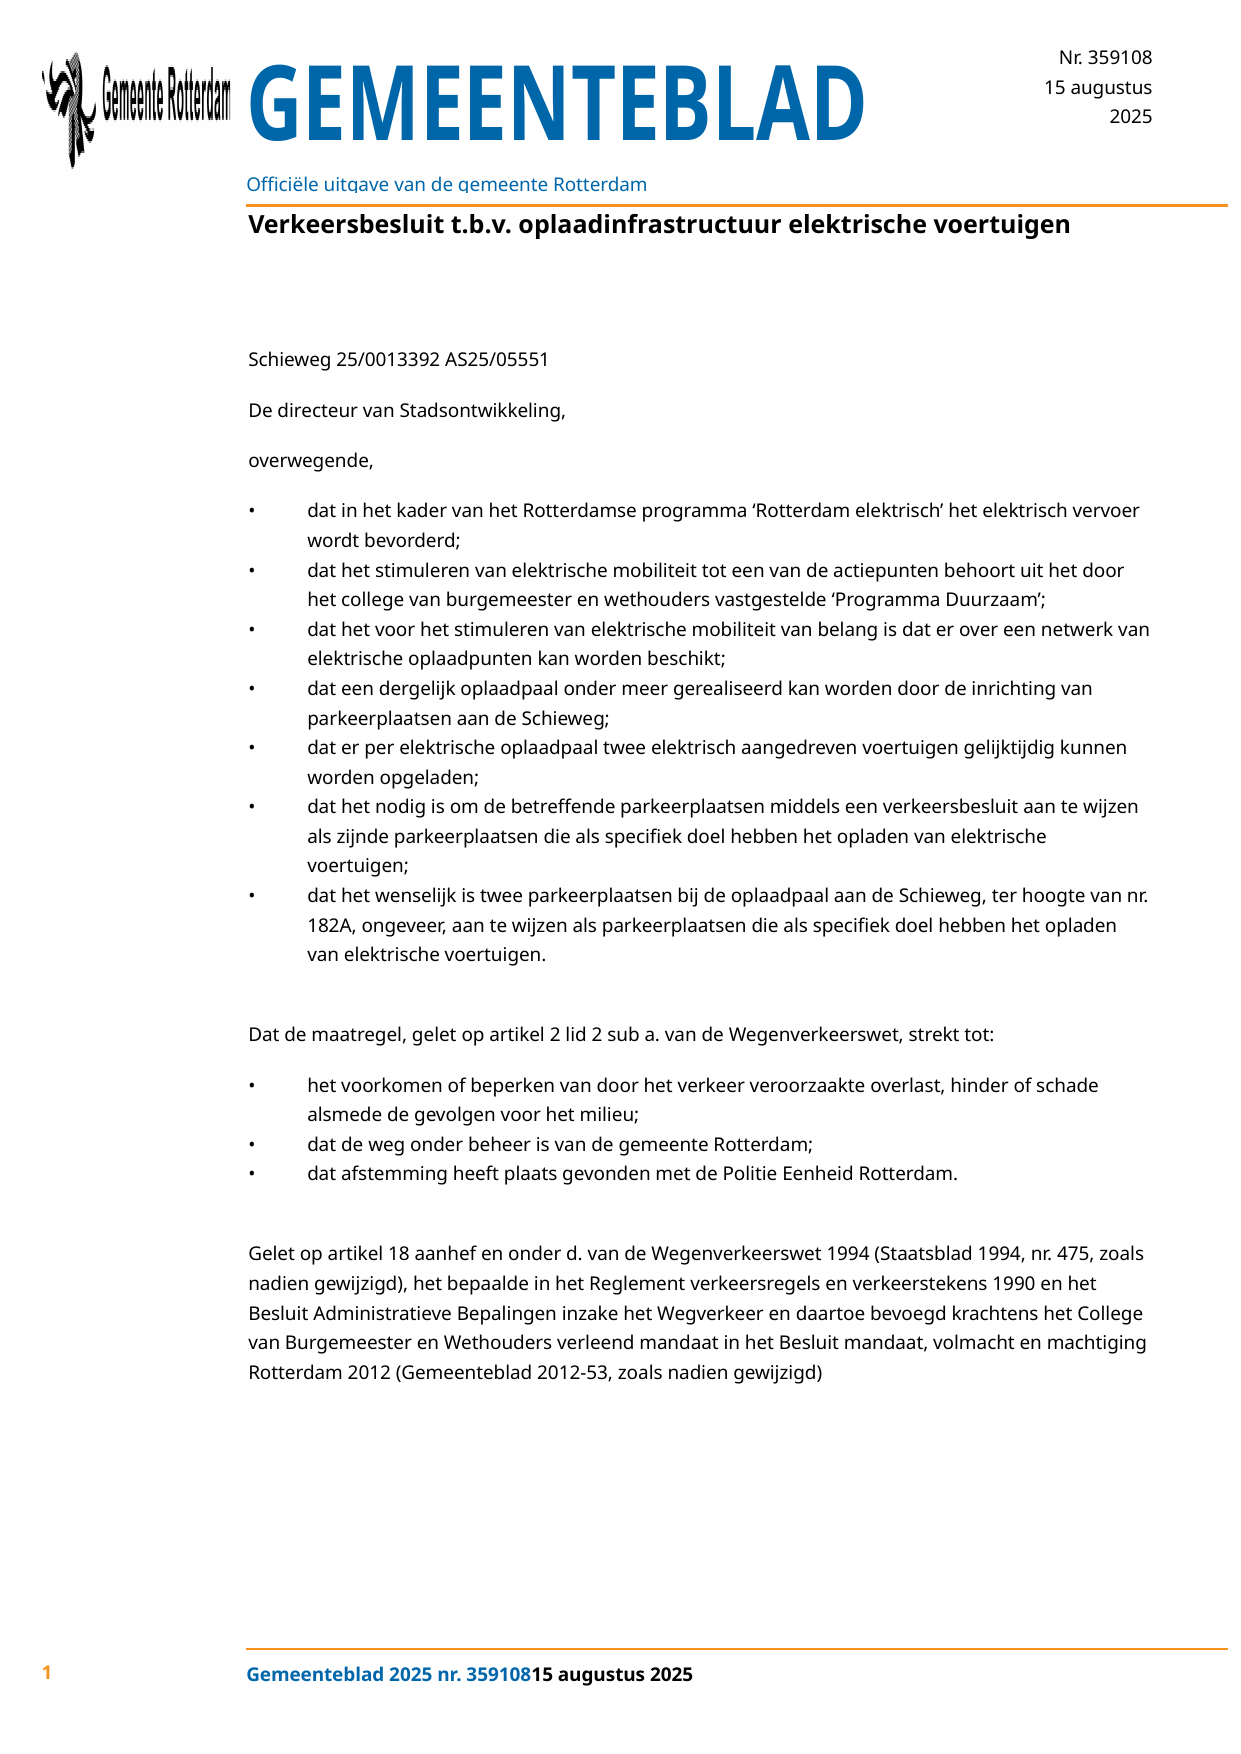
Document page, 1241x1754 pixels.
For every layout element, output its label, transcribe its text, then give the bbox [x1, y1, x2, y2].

list dat een dergelijk oplaadpaal onder meer gerealiseerd kan worden door de inrichting van parkeerplaatsen aan de Schieweg; [248, 675, 1152, 731]
list dat het stimuleren van elektrische mobiliteit tot een van de actiepunten behoort uit het door het college van burgemeester en wethouders vastgestelde ‘Programma Duurzaam’; [248, 557, 1152, 612]
list dat in het kader van het Rotterdamse programma ‘Rotterdam elektrisch’ het elektrisch vervoer wordt bevorderd; [248, 498, 1152, 553]
text De directeur van Stadsontwikkeling, [248, 397, 1152, 423]
list dat het voor het stimuleren van elektrische mobiliteit van belang is dat er over een netwerk van elektrische oplaadpunten kan worden beschikt; [248, 616, 1152, 671]
text Schieweg 25/0013392 AS25/05551 [248, 346, 1152, 372]
list het voorkomen of beperken van door het verkeer veroorzaakte overlast, hinder of schade alsmede de gevolgen voor het milieu; [248, 1072, 1152, 1127]
text Gelet op artikel 18 aanhef en onder d. van de Wegenverkeerswet 1994 (Staatsblad 1994, nr. 475, zoals nadien gewijzigd), het bepaalde in het Reglement verkeersregels en verkeerstekens 1990 en het Besluit Administratieve Bepalingen inzake het Wegverkeer en daartoe bevoegd krachtens het College van Burgemeester en Wethouders verleend mandaat in het Besluit mandaat, volmacht en machtiging Rotterdam 2012 (Gemeenteblad 2012-53, zoals nadien gewijzigd) [248, 1241, 1152, 1385]
text Verkeersbesluit t.b.v. oplaadinfrastructuur elektrische voertuigen [248, 207, 1152, 241]
list dat afstemming heeft plaats gevonden met de Politie Eenheid Rotterdam. [248, 1161, 1152, 1186]
list dat er per elektrische oplaadpaal twee elektrisch aangedreven voertuigen gelijktijdig kunnen worden opgeladen; [248, 734, 1152, 790]
list dat de weg onder beheer is van de gemeente Rotterdam; [248, 1131, 1152, 1157]
picture [41, 47, 231, 172]
list dat het nodig is om de betreffende parkeerplaatsen middels een verkeersbesluit aan te wijzen als zijnde parkeerplaatsen die als specifiek doel hebben het opladen van elektrische voertuigen; [248, 793, 1152, 878]
text Dat de maatregel, gelet op artikel 2 lid 2 sub a. van de Wegenverkeerswet, strekt tot: [248, 1021, 1152, 1047]
text overwegende, [248, 447, 1152, 473]
list dat het wenselijk is twee parkeerplaatsen bij de oplaadpaal aan de Schieweg, ter hoogte van nr. 182A, ongeveer, aan te wijzen als parkeerplaatsen die als specifiek doel hebben het opladen van elektrische voertuigen. [248, 882, 1152, 967]
